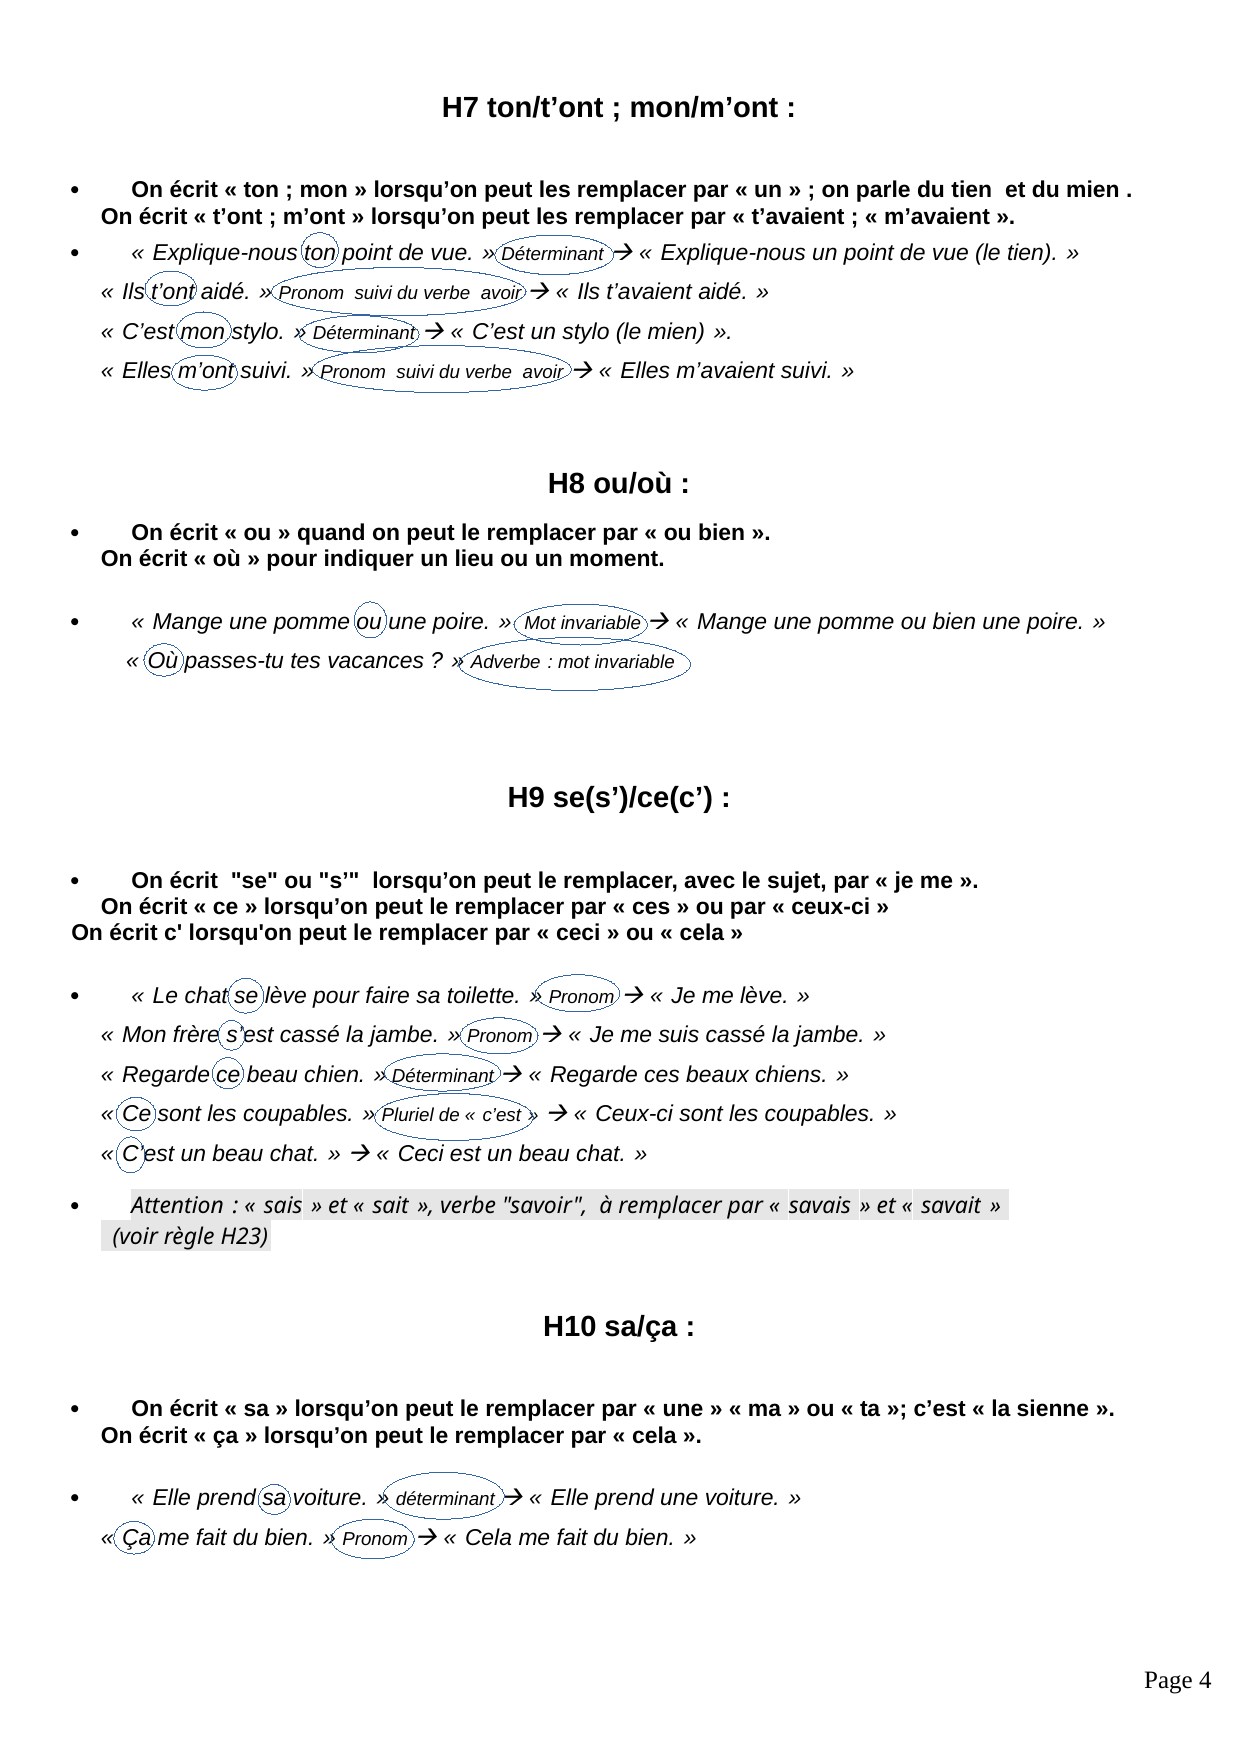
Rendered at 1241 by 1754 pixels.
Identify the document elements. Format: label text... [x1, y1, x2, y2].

list (voir règle H23) [71, 1220, 1211, 1251]
text « Elles m’ont suivi. » Pronom suivi du verbe avoir  « Elles m’avaient suivi. » [71, 357, 1211, 383]
text H9 se(s’)/ce(c’) : [27, 780, 1211, 814]
text « Ça me fait du bien. » Pronom  « Cela me fait du bien. » [71, 1523, 1211, 1550]
text « Ils t’ont aidé. » Pronom suivi du verbe avoir  « Ils t’avaient aidé. » [71, 278, 1211, 304]
list On écrit "se" ou "s’" lorsqu’on peut le remplacer, avec le sujet, par « je me ». [71, 867, 1211, 893]
list On écrit « sa » lorsqu’on peut le remplacer par « une » « ma » ou « ta »; c’est « la sienne ». [71, 1395, 1211, 1422]
text « Où passes-tu tes vacances ? » Adverbe : mot invariable [71, 647, 1211, 673]
list On écrit « ton ; mon » lorsqu’on peut les remplacer par « un » ; on parle du tien et du mien . [71, 176, 1211, 203]
text H8 ou/où : [27, 466, 1211, 499]
text « Ce sont les coupables. » Pluriel de « c’est »  « Ceux-ci sont les coupables. » [71, 1100, 1211, 1126]
text On écrit « ce » lorsqu’on peut le remplacer par « ces » ou par « ceux-ci » [71, 893, 1211, 919]
list Attention : « sais » et « sait », verbe "savoir", à remplacer par « savais » et « savait » [71, 1189, 1211, 1220]
text On écrit « où » pour indiquer un lieu ou un moment. [71, 545, 1211, 572]
text « C’est un beau chat. »  « Ceci est un beau chat. » [71, 1139, 1211, 1166]
text « Mon frère s’est cassé la jambe. » Pronom  « Je me suis cassé la jambe. » [71, 1021, 1211, 1047]
list On écrit « ou » quand on peut le remplacer par « ou bien ». [71, 519, 1211, 545]
list « Explique-nous ton point de vue. » Déterminant  « Explique-nous un point de vue (le tien). » [71, 239, 1211, 265]
text H10 sa/ça : [27, 1309, 1211, 1342]
text H7 ton/t’ont ; mon/m’ont : [27, 90, 1211, 123]
text « Regarde ce beau chien. » Déterminant  « Regarde ces beaux chiens. » [71, 1061, 1211, 1087]
list « Le chat se lève pour faire sa toilette. » Pronom  « Je me lève. » [71, 982, 1211, 1008]
list « Mange une pomme ou une poire. » Mot invariable  « Mange une pomme ou bien une poire. » [71, 608, 1211, 634]
text On écrit c' lorsqu'on peut le remplacer par « ceci » ou « cela » [71, 919, 1211, 946]
text On écrit « ça » lorsqu’on peut le remplacer par « cela ». [71, 1422, 1211, 1448]
text « C’est mon stylo. » Déterminant  « C’est un stylo (le mien) ». [71, 318, 1211, 344]
text On écrit « t’ont ; m’ont » lorsqu’on peut les remplacer par « t’avaient ; « m’avaient ». [71, 203, 1211, 229]
list « Elle prend sa voiture. » déterminant  « Elle prend une voiture. » [71, 1484, 1211, 1510]
